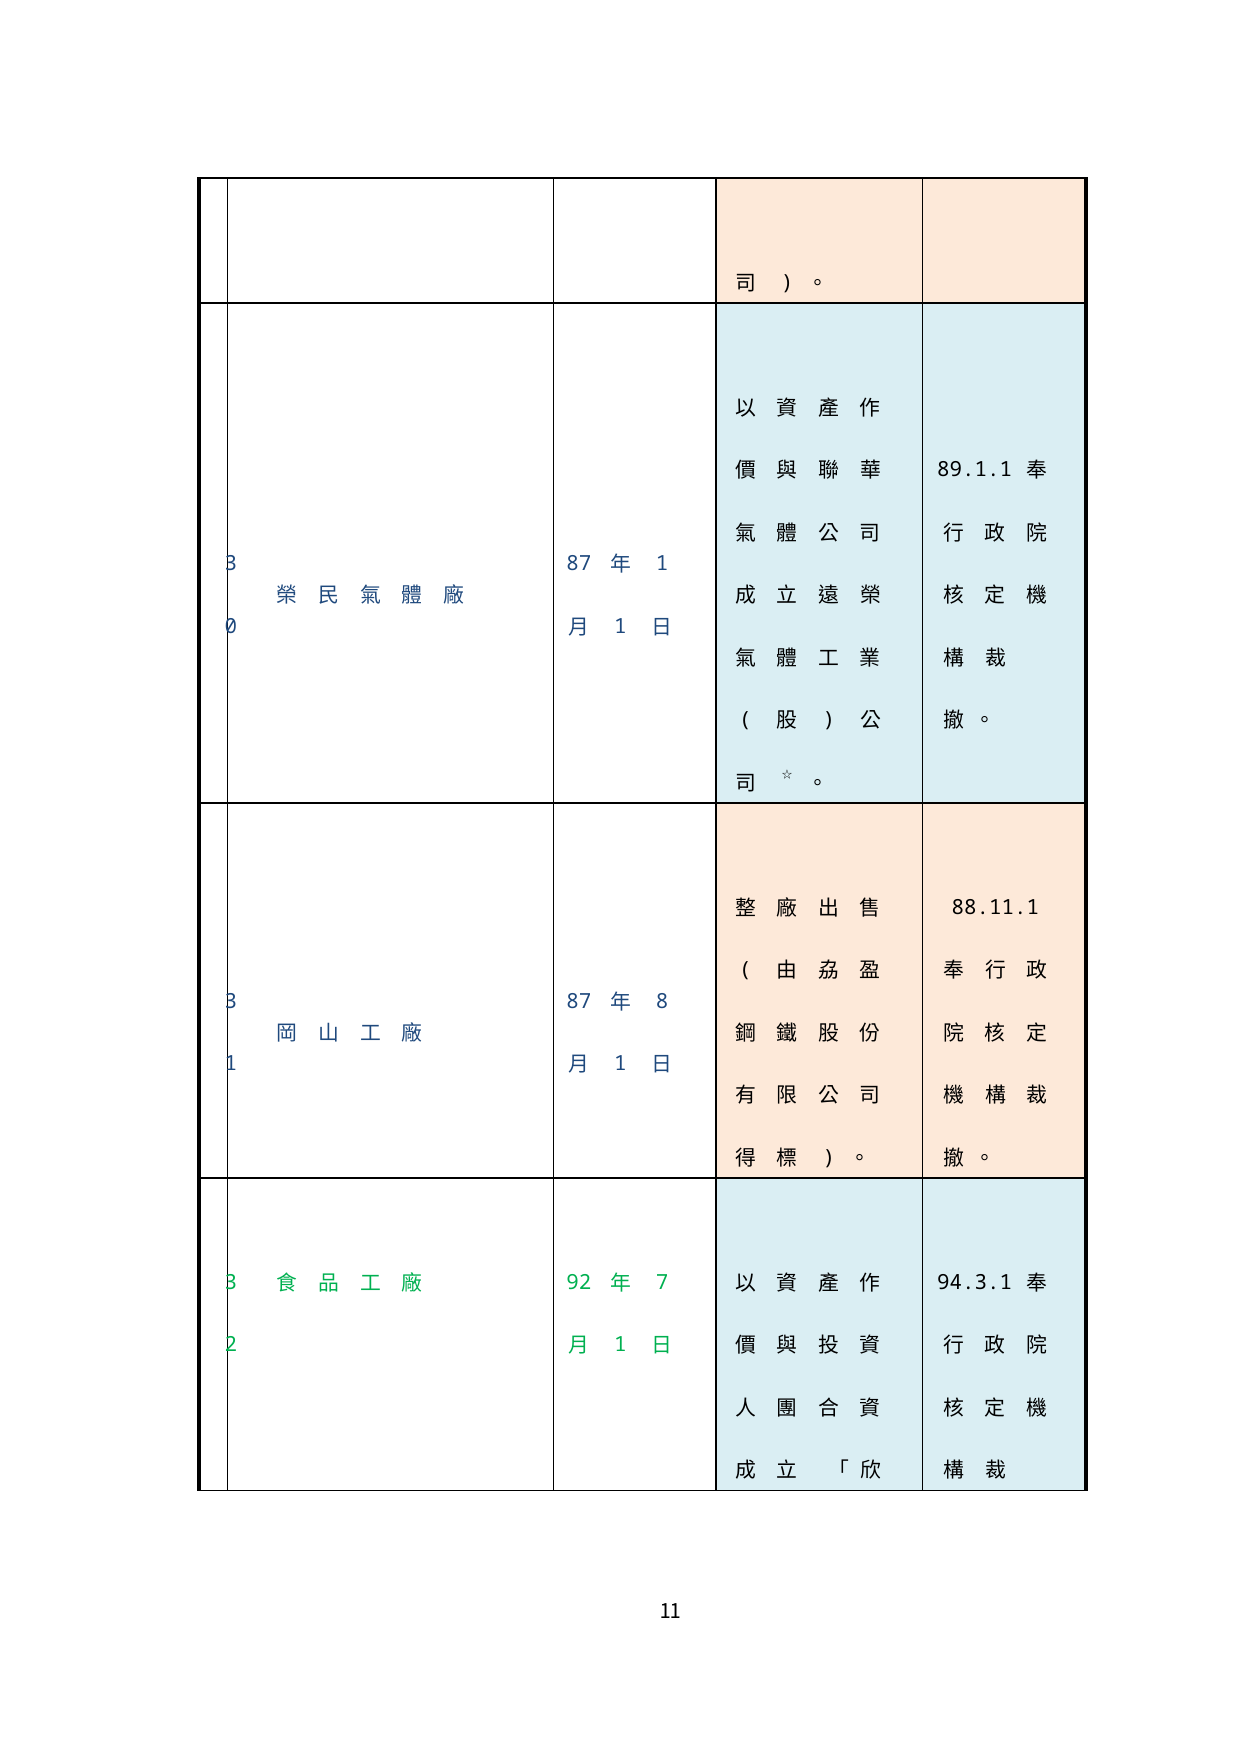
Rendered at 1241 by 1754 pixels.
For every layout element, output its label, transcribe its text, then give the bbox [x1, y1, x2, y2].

table_cell 岡山工廠 [228, 804, 553, 1177]
table_cell [554, 179, 715, 302]
table_cell 榮民氣體廠 [228, 304, 553, 802]
table_cell 司)。 [717, 179, 922, 302]
table_cell [923, 179, 1084, 302]
table_cell 87年8月1日 [554, 804, 715, 1177]
table_cell 31 [201, 804, 227, 1177]
table_cell 29 [201, 179, 227, 302]
table_cell 以資產作價與投資人團合資成立「欣欣生技食品(股)公司☆」 [717, 1179, 922, 1490]
table_cell 92年7月1日 [554, 1179, 715, 1490]
table_cell 89.1.1奉行政院核定機構裁撤。 [923, 304, 1084, 802]
table_cell 94.3.1奉行政院核定機構裁 [923, 1179, 1084, 1490]
table_cell 87年1月1日 [554, 304, 715, 802]
table_cell 88.11.1奉行政院核定機構裁撤。 [923, 804, 1084, 1177]
table_cell 32 [201, 1179, 227, 1490]
table_cell 整廠出售(由劦盈鋼鐵股份有限公司得標)。 [717, 804, 922, 1177]
table_cell 以資產作價與聯華氣體公司成立遠榮氣體工業(股)公司☆。 [717, 304, 922, 802]
table_cell 食品工廠 [228, 1179, 553, 1490]
table_cell 液化石油氣供應處 [228, 179, 553, 302]
table_cell 30 [201, 304, 227, 802]
